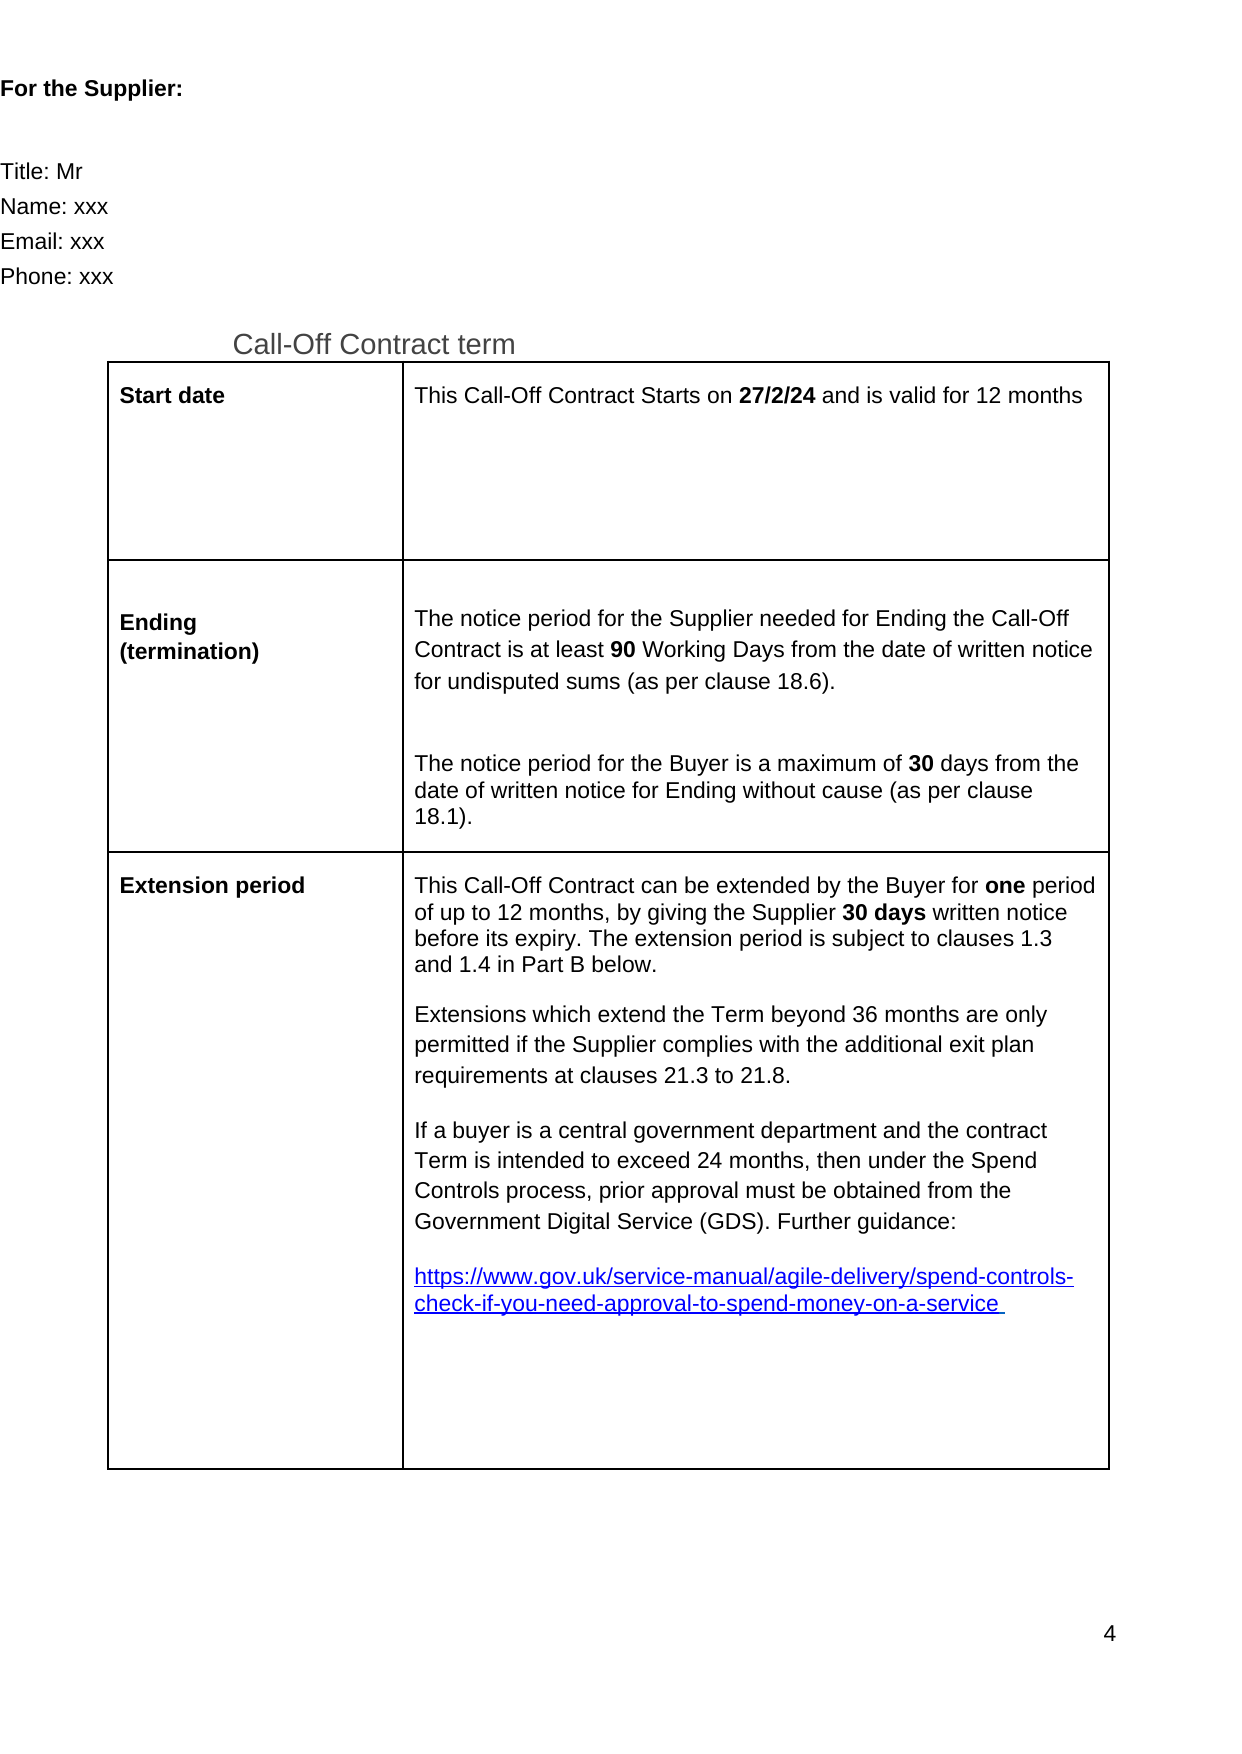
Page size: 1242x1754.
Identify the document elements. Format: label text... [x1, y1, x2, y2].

table_cell This Call-Off Contract can be extended by the Buyer for one period of up to 12 months, by giving the Supplier 30 days written notice before its expiry. The extension period is subject to clauses 1.3 and 1.4 in Part B below. Extensions which extend the Term beyond 36 months are only permitted if the Supplier complies with the additional exit plan requirements at clauses 21.3 to 21.8. If a buyer is a central government department and the contract Term is intended to exceed 24 months, then under the Spend Controls process, prior approval must be obtained from the Government Digital Service (GDS). Further guidance: https://www.gov.uk/service-manual/agile-delivery/spend-controls-check-if-you-need-approval-to-spend-money-on-a-service [404, 853, 1108, 1468]
table_header This Call-Off Contract Starts on 27/2/24 and is valid for 12 months [404, 363, 1108, 558]
table_cell Ending (termination) [109, 561, 402, 851]
text Phone: xxx [0, 263, 1121, 289]
text Email: xxx [0, 228, 1121, 255]
table_cell The notice period for the Supplier needed for Ending the Call-Off Contract is at least 90 Working Days from the date of written notice for undisputed sums (as per clause 18.6). The notice period for the Buyer is a maximum of 30 days from the date of written notice for Ending without cause (as per clause 18.1). [404, 561, 1108, 851]
table_header Start date [109, 363, 402, 558]
table_cell Extension period [109, 853, 402, 1468]
text For the Supplier: [0, 75, 461, 101]
text Title: Mr [0, 158, 1121, 184]
subtitle Call-Off Contract term [116, 327, 1122, 361]
text Name: xxx [0, 193, 1121, 219]
